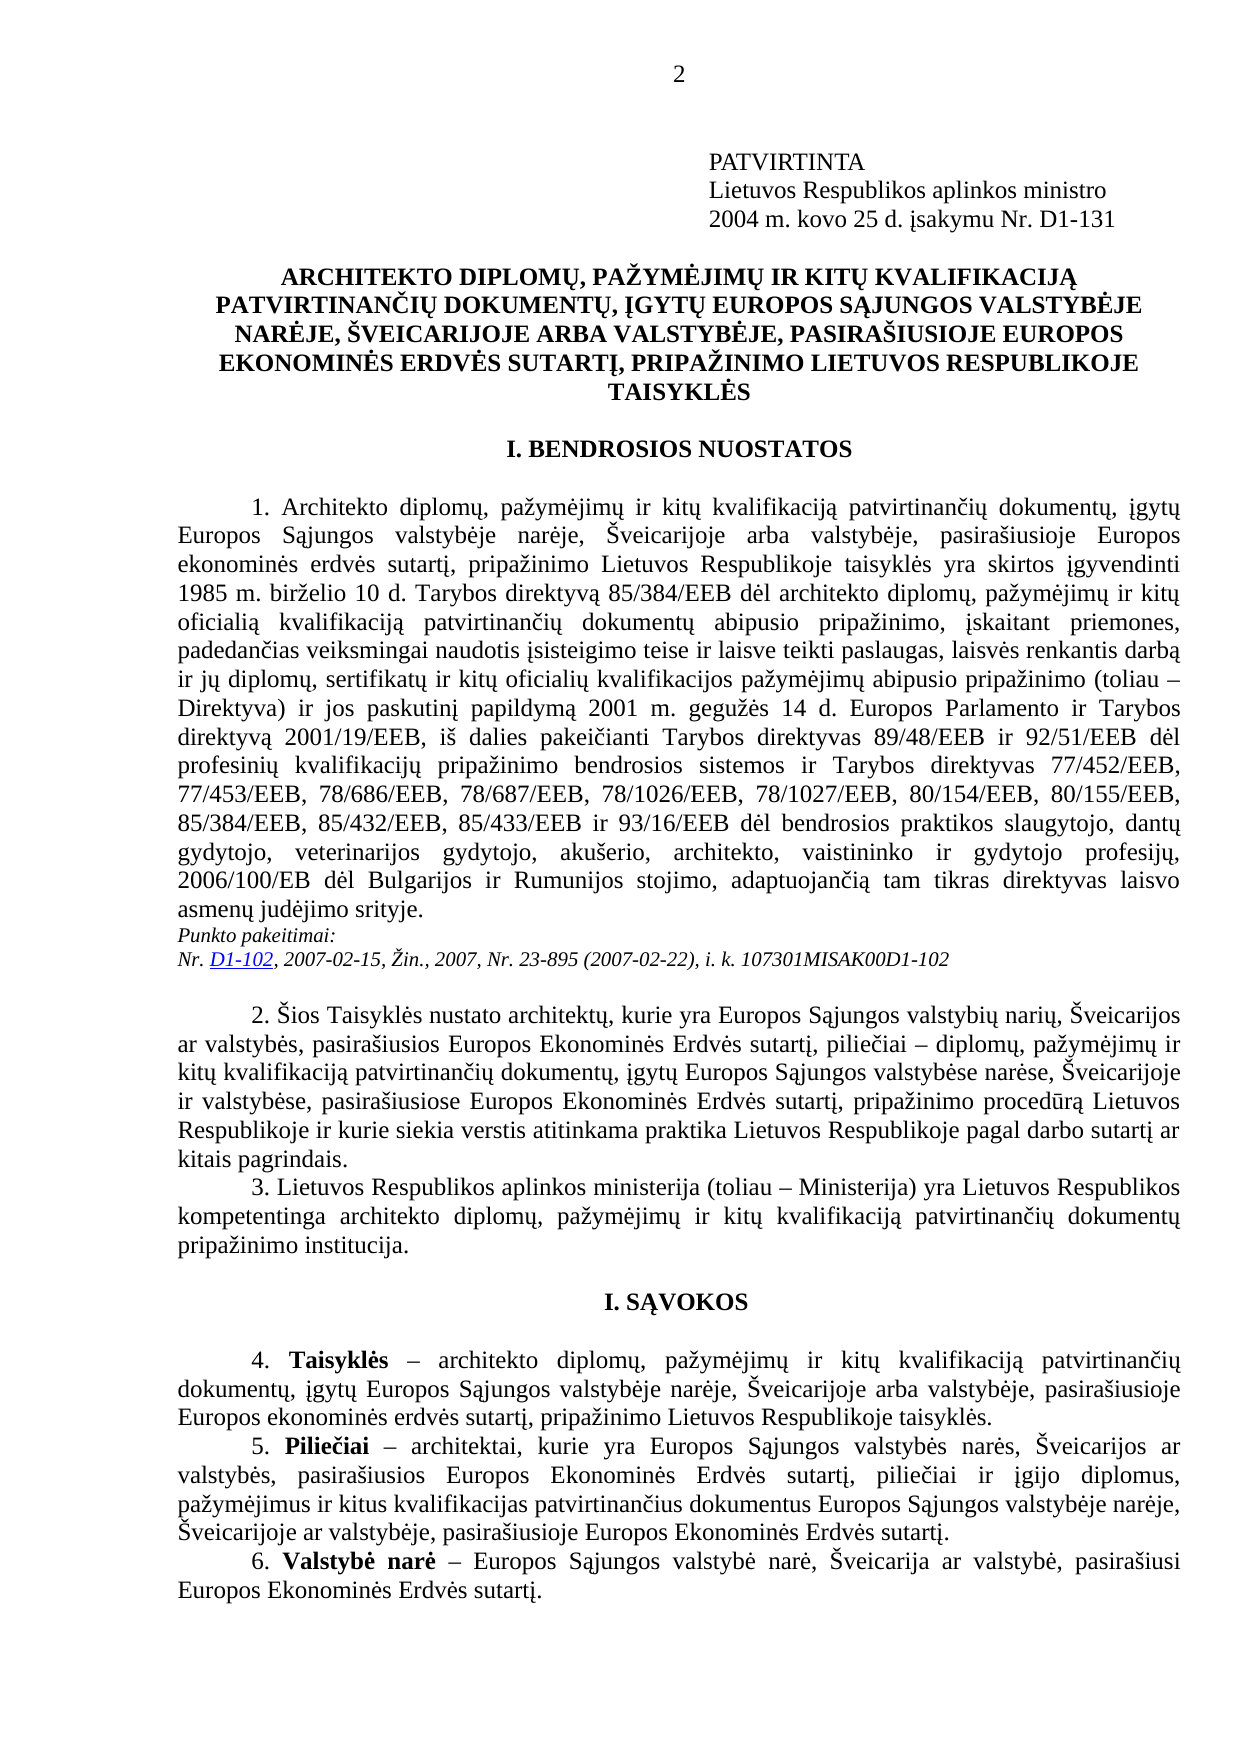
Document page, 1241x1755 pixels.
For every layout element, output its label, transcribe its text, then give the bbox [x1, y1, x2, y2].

text 5. Piliečiai – architektai, kurie yra Europos Sąjungos valstybės narės, Šveicarijos ar valstybės, pasirašiusios Europos Ekonominės Erdvės sutartį, piliečiai ir įgijo diplomus, pažymėjimus ir kitus kvalifikacijas patvirtinančius dokumentus Europos Sąjungos valstybėje narėje, Šveicarijoje ar valstybėje, pasirašiusioje Europos Ekonominės Erdvės sutartį. [177, 1431, 1181, 1546]
text 2. Šios Taisyklės nustato architektų, kurie yra Europos Sąjungos valstybių narių, Šveicarijos ar valstybės, pasirašiusios Europos Ekonominės Erdvės sutartį, piliečiai – diplomų, pažymėjimų ir kitų kvalifikaciją patvirtinančių dokumentų, įgytų Europos Sąjungos valstybėse narėse, Šveicarijoje ir valstybėse, pasirašiusiose Europos Ekonominės Erdvės sutartį, pripažinimo procedūrą Lietuvos Respublikoje ir kurie siekia verstis atitinkama praktika Lietuvos Respublikoje pagal darbo sutartį ar kitais pagrindais. [177, 1000, 1181, 1172]
text PATVIRTINTA [177, 147, 1181, 176]
text Nr. D1-102, 2007-02-15, Žin., 2007, Nr. 23-895 (2007-02-22), i. k. 107301MISAK00D1-102 [177, 947, 1181, 971]
text ARCHITEKTO DIPLOMŲ, PAŽYMĖJIMŲ IR KITŲ KVALIFIKACIJĄ PATVIRTINANČIŲ DOKUMENTŲ, ĮGYTŲ EUROPOS SĄJUNGOS VALSTYBĖJE NARĖJE, ŠVEICARIJOJE ARBA VALSTYBĖJE, PASIRAŠIUSIOJE EUROPOS EKONOMINĖS ERDVĖS SUTARTĮ, PRIPAŽINIMO LIETUVOS RESPUBLIKOJE TAISYKLĖS [177, 262, 1181, 406]
text I. BENDROSIOS NUOSTATOS [177, 434, 1181, 463]
text 2004 m. kovo 25 d. įsakymu Nr. D1-131 [177, 204, 1181, 233]
text 6. Valstybė narė – Europos Sąjungos valstybė narė, Šveicarija ar valstybė, pasirašiusi Europos Ekonominės Erdvės sutartį. [177, 1546, 1181, 1604]
text Lietuvos Respublikos aplinkos ministro [177, 176, 1181, 204]
text I. SĄVOKOS [177, 1287, 1181, 1316]
text 4. Taisyklės – architekto diplomų, pažymėjimų ir kitų kvalifikaciją patvirtinančių dokumentų, įgytų Europos Sąjungos valstybėje narėje, Šveicarijoje arba valstybėje, pasirašiusioje Europos ekonominės erdvės sutartį, pripažinimo Lietuvos Respublikoje taisyklės. [177, 1345, 1181, 1431]
text Punkto pakeitimai: [177, 923, 1181, 947]
text 3. Lietuvos Respublikos aplinkos ministerija (toliau – Ministerija) yra Lietuvos Respublikos kompetentinga architekto diplomų, pažymėjimų ir kitų kvalifikaciją patvirtinančių dokumentų pripažinimo institucija. [177, 1172, 1181, 1259]
text 1. Architekto diplomų, pažymėjimų ir kitų kvalifikaciją patvirtinančių dokumentų, įgytų Europos Sąjungos valstybėje narėje, Šveicarijoje arba valstybėje, pasirašiusioje Europos ekonominės erdvės sutartį, pripažinimo Lietuvos Respublikoje taisyklės yra skirtos įgyvendinti 1985 m. birželio 10 d. Tarybos direktyvą 85/384/EEB dėl architekto diplomų, pažymėjimų ir kitų oficialią kvalifikaciją patvirtinančių dokumentų abipusio pripažinimo, įskaitant priemones, padedančias veiksmingai naudotis įsisteigimo teise ir laisve teikti paslaugas, laisvės renkantis darbą ir jų diplomų, sertifikatų ir kitų oficialių kvalifikacijos pažymėjimų abipusio pripažinimo (toliau – Direktyva) ir jos paskutinį papildymą 2001 m. gegužės 14 d. Europos Parlamento ir Tarybos direktyvą 2001/19/EEB, iš dalies pakeičianti Tarybos direktyvas 89/48/EEB ir 92/51/EEB dėl profesinių kvalifikacijų pripažinimo bendrosios sistemos ir Tarybos direktyvas 77/452/EEB, 77/453/EEB, 78/686/EEB, 78/687/EEB, 78/1026/EEB, 78/1027/EEB, 80/154/EEB, 80/155/EEB, 85/384/EEB, 85/432/EEB, 85/433/EEB ir 93/16/EEB dėl bendrosios praktikos slaugytojo, dantų gydytojo, veterinarijos gydytojo, akušerio, architekto, vaistininko ir gydytojo profesijų, 2006/100/EB dėl Bulgarijos ir Rumunijos stojimo, adaptuojančią tam tikras direktyvas laisvo asmenų judėjimo srityje. [177, 492, 1181, 923]
